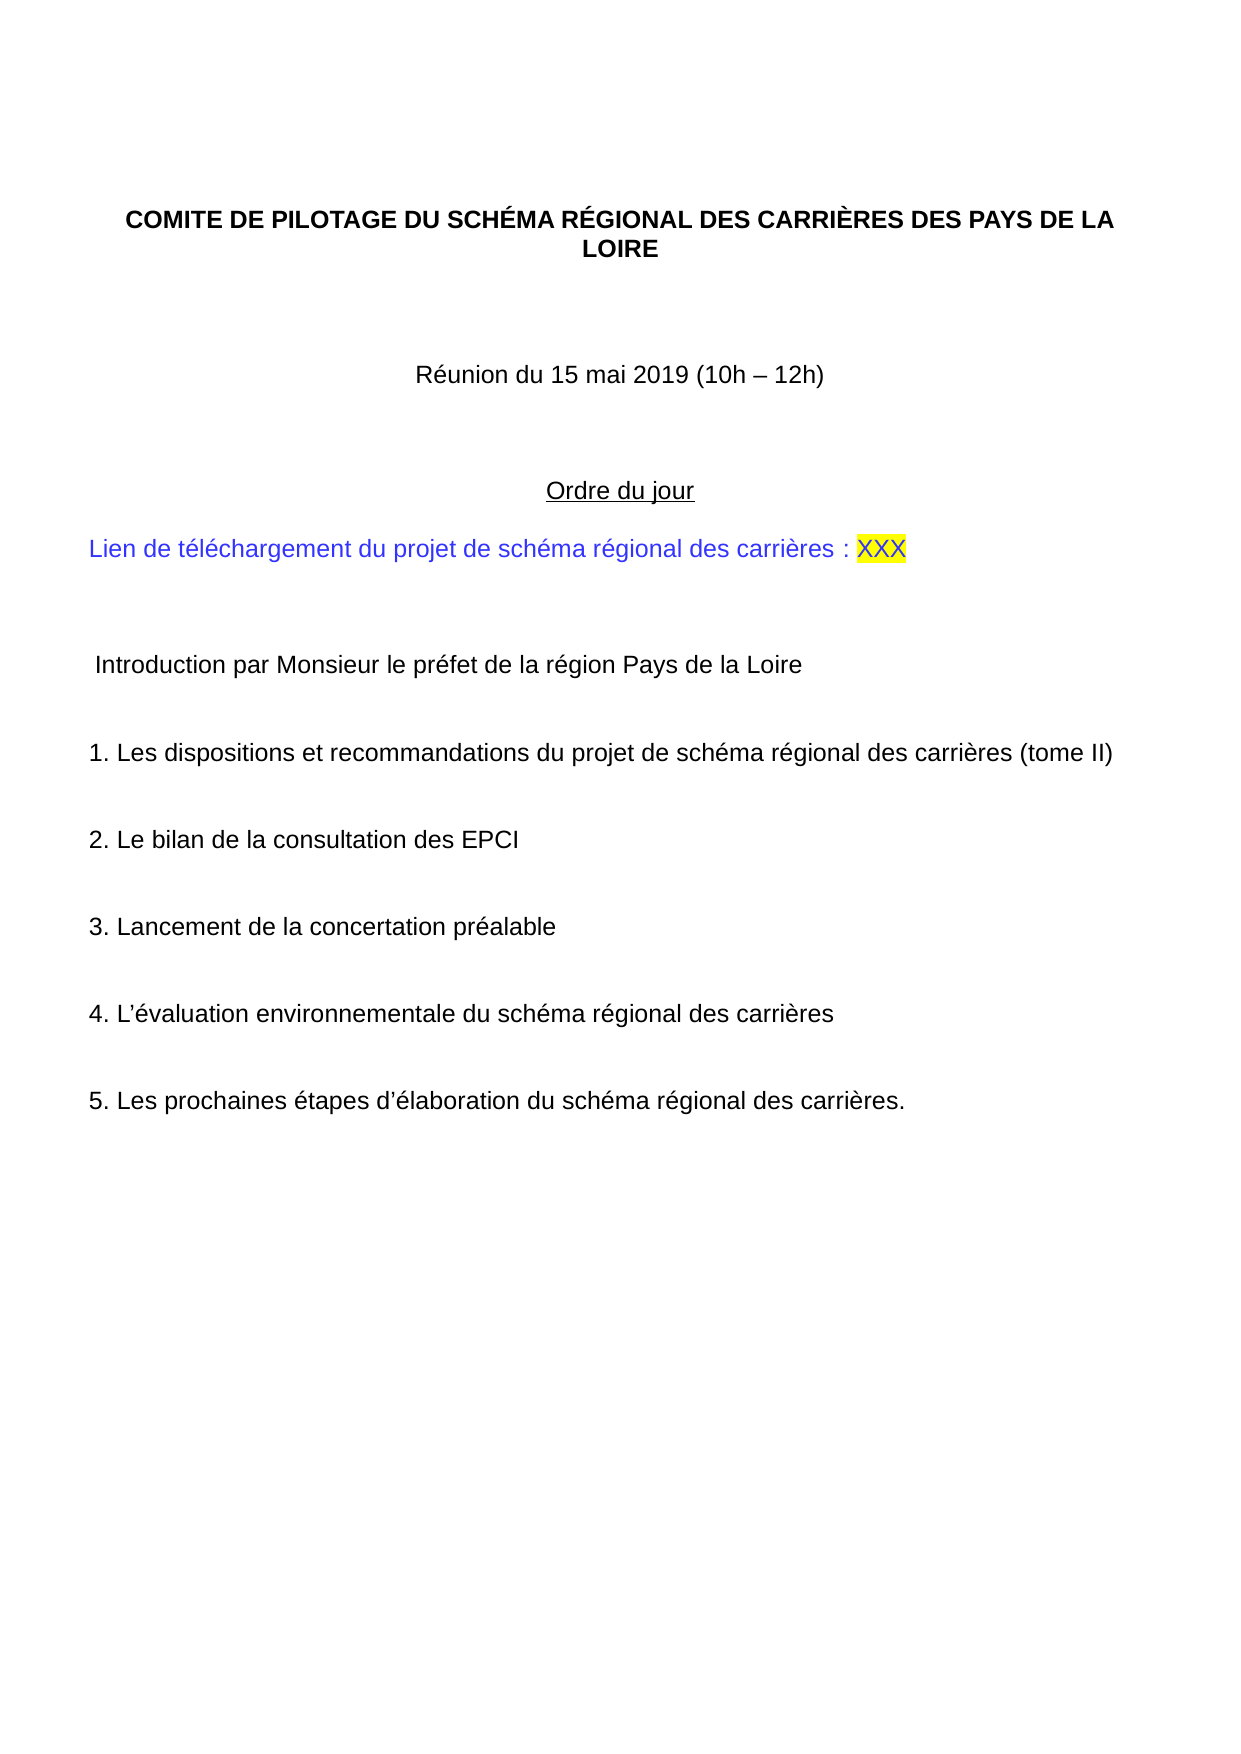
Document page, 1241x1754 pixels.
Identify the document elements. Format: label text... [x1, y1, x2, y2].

text Réunion du 15 mai 2019 (10h – 12h) [118, 359, 1122, 389]
text COMITE DE PILOTAGE DU SCHÉMA RÉGIONAL DES CARRIÈRES DES PAYS DE LA LOIRE [118, 205, 1122, 263]
text Lien de téléchargement du projet de schéma régional des carrières : XXX [89, 534, 1122, 563]
text 3. Lancement de la concertation préalable [89, 912, 1122, 941]
text 4. L’évaluation environnementale du schéma régional des carrières [89, 999, 1122, 1028]
text 2. Le bilan de la consultation des EPCI [89, 824, 1122, 854]
text Introduction par Monsieur le préfet de la région Pays de la Loire [94, 650, 1122, 679]
text 1. Les dispositions et recommandations du projet de schéma régional des carrières (tome II) [89, 737, 1122, 766]
text Ordre du jour [118, 476, 1122, 505]
text 5. Les prochaines étapes d’élaboration du schéma régional des carrières. [89, 1086, 1122, 1115]
